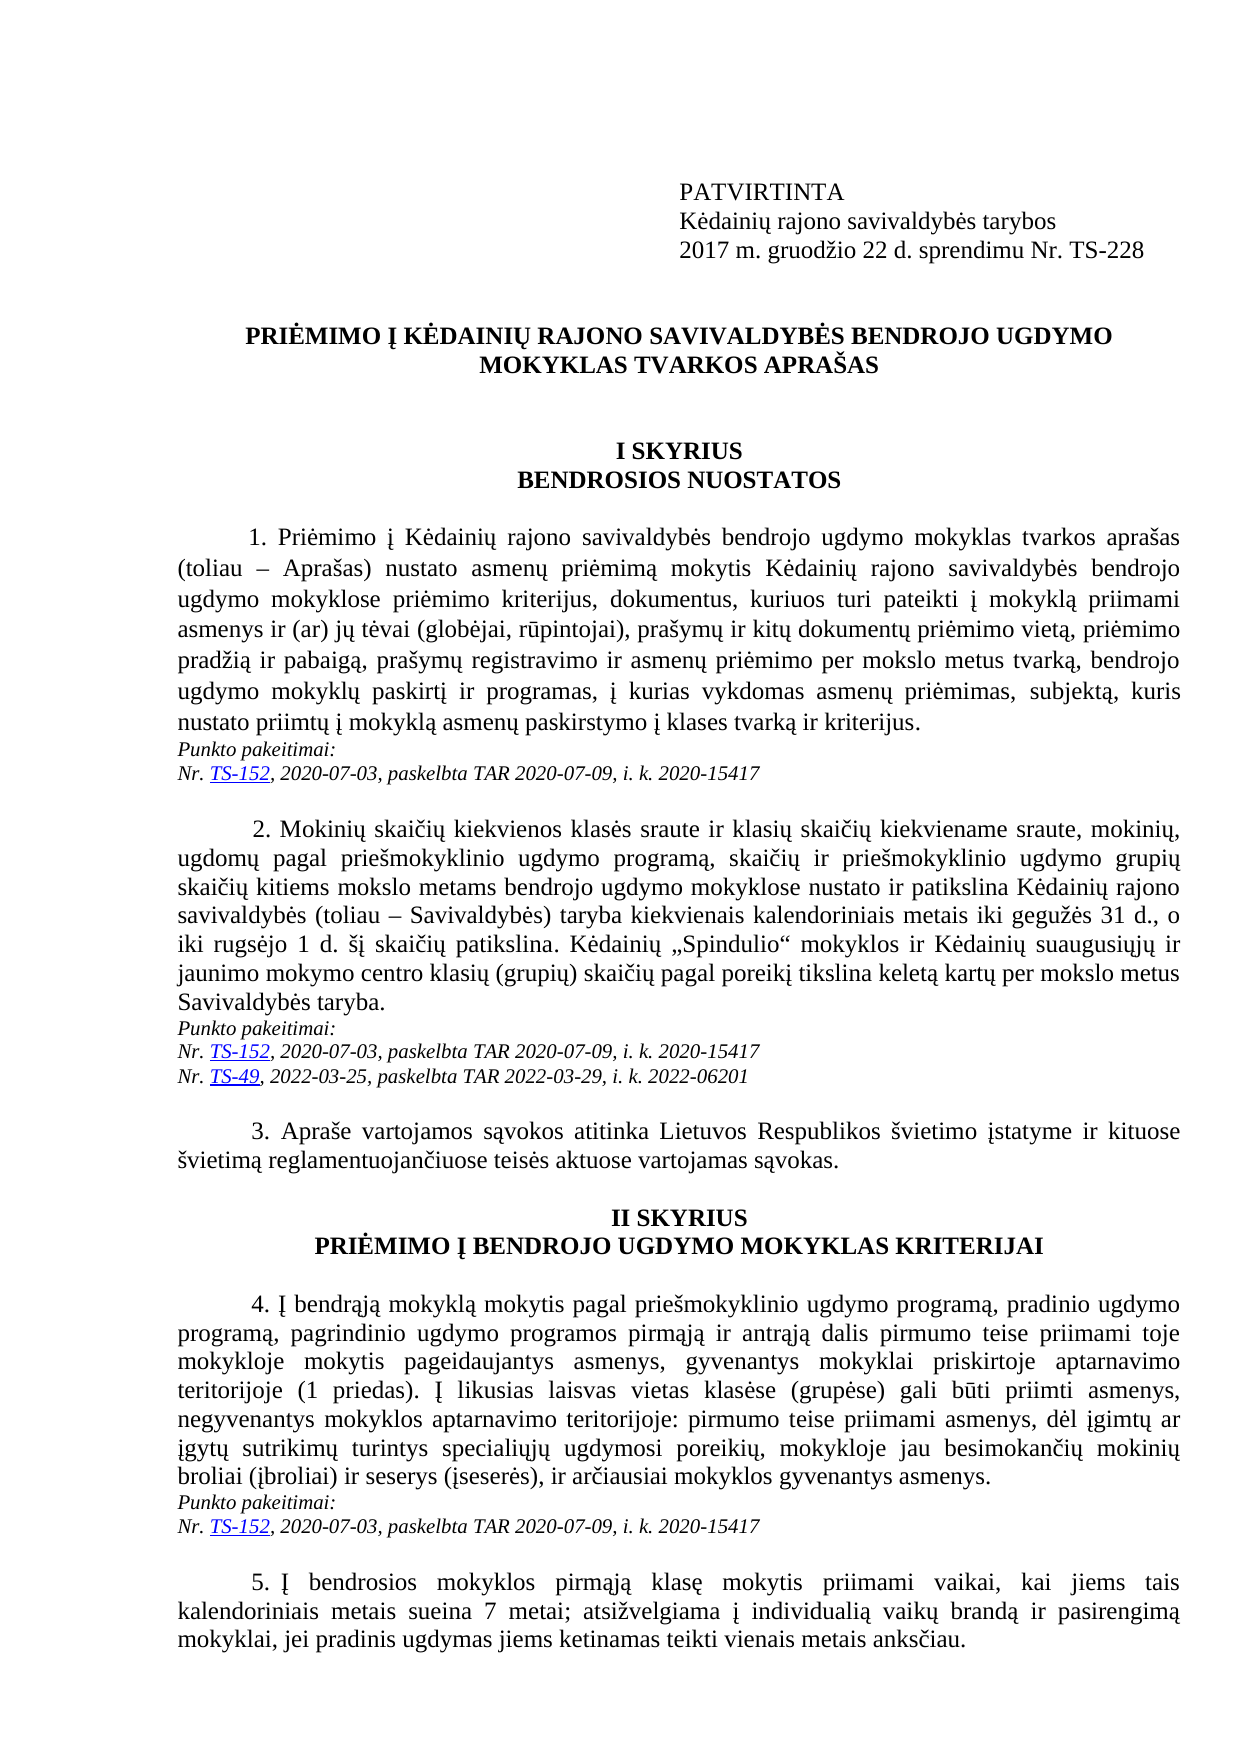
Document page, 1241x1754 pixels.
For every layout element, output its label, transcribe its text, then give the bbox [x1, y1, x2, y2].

text I SKYRIUS [177, 436, 1181, 465]
text 1. Priėmimo į Kėdainių rajono savivaldybės bendrojo ugdymo mokyklas tvarkos aprašas (toliau – Aprašas) nustato asmenų priėmimą mokytis Kėdainių rajono savivaldybės bendrojo ugdymo mokyklose priėmimo kriterijus, dokumentus, kuriuos turi pateikti į mokyklą priimami asmenys ir (ar) jų tėvai (globėjai, rūpintojai), prašymų ir kitų dokumentų priėmimo vietą, priėmimo pradžią ir pabaigą, prašymų registravimo ir asmenų priėmimo per mokslo metus tvarką, bendrojo ugdymo mokyklų paskirtį ir programas, į kurias vykdomas asmenų priėmimas, subjektą, kuris nustato priimtų į mokyklą asmenų paskirstymo į klases tvarką ir kriterijus. [177, 522, 1181, 735]
text 5. Į bendrosios mokyklos pirmąją klasę mokytis priimami vaikai, kai jiems tais kalendoriniais metais sueina 7 metai; atsižvelgiama į individualią vaikų brandą ir pasirengimą mokyklai, jei pradinis ugdymas jiems ketinamas teikti vienais metais anksčiau. [177, 1567, 1181, 1653]
text Punkto pakeitimai: [177, 737, 1181, 761]
text Nr. TS-152, 2020-07-03, paskelbta TAR 2020-07-09, i. k. 2020-15417 [177, 1039, 1181, 1063]
text Kėdainių rajono savivaldybės tarybos [679, 206, 1181, 235]
text Nr. TS-49, 2022-03-25, paskelbta TAR 2022-03-29, i. k. 2022-06201 [177, 1063, 1181, 1088]
text Nr. TS-152, 2020-07-03, paskelbta TAR 2020-07-09, i. k. 2020-15417 [177, 1514, 1181, 1538]
text 4. Į bendrąją mokyklą mokytis pagal priešmokyklinio ugdymo programą, pradinio ugdymo programą, pagrindinio ugdymo programos pirmąją ir antrąją dalis pirmumo teise priimami toje mokykloje mokytis pageidaujantys asmenys, gyvenantys mokyklai priskirtoje aptarnavimo teritorijoje (1 priedas). Į likusias laisvas vietas klasėse (grupėse) gali būti priimti asmenys, negyvenantys mokyklos aptarnavimo teritorijoje: pirmumo teise priimami asmenys, dėl įgimtų ar įgytų sutrikimų turintys specialiųjų ugdymosi poreikių, mokykloje jau besimokančių mokinių broliai (įbroliai) ir seserys (įseserės), ir arčiausiai mokyklos gyvenantys asmenys. [177, 1289, 1181, 1490]
text BENDROSIOS NUOSTATOS [177, 465, 1181, 493]
text PRIĖMIMO Į BENDROJO UGDYMO MOKYKLAS KRITERIJAI [177, 1231, 1181, 1260]
text Punkto pakeitimai: [177, 1015, 1181, 1039]
text PATVIRTINTA [679, 177, 1181, 206]
text Nr. TS-152, 2020-07-03, paskelbta TAR 2020-07-09, i. k. 2020-15417 [177, 761, 1181, 785]
text 2017 m. gruodžio 22 d. sprendimu Nr. TS-228 [679, 235, 1181, 263]
text II SKYRIUS [177, 1203, 1181, 1231]
text Punkto pakeitimai: [177, 1490, 1181, 1514]
text 3. Apraše vartojamos sąvokos atitinka Lietuvos Respublikos švietimo įstatyme ir kituose švietimą reglamentuojančiuose teisės aktuose vartojamas sąvokas. [177, 1116, 1181, 1174]
text PRIĖMIMO Į KĖDAINIŲ RAJONO SAVIVALDYBĖS BENDROJO UGDYMO MOKYKLAS TVARKOS APRAŠAS [177, 321, 1181, 378]
text 2. Mokinių skaičių kiekvienos klasės sraute ir klasių skaičių kiekviename sraute, mokinių, ugdomų pagal priešmokyklinio ugdymo programą, skaičių ir priešmokyklinio ugdymo grupių skaičių kitiems mokslo metams bendrojo ugdymo mokyklose nustato ir patikslina Kėdainių rajono savivaldybės (toliau – Savivaldybės) taryba kiekvienais kalendoriniais metais iki gegužės 31 d., o iki rugsėjo 1 d. šį skaičių patikslina. Kėdainių „Spindulio“ mokyklos ir Kėdainių suaugusiųjų ir jaunimo mokymo centro klasių (grupių) skaičių pagal poreikį tikslina keletą kartų per mokslo metus Savivaldybės taryba. [177, 814, 1181, 1015]
